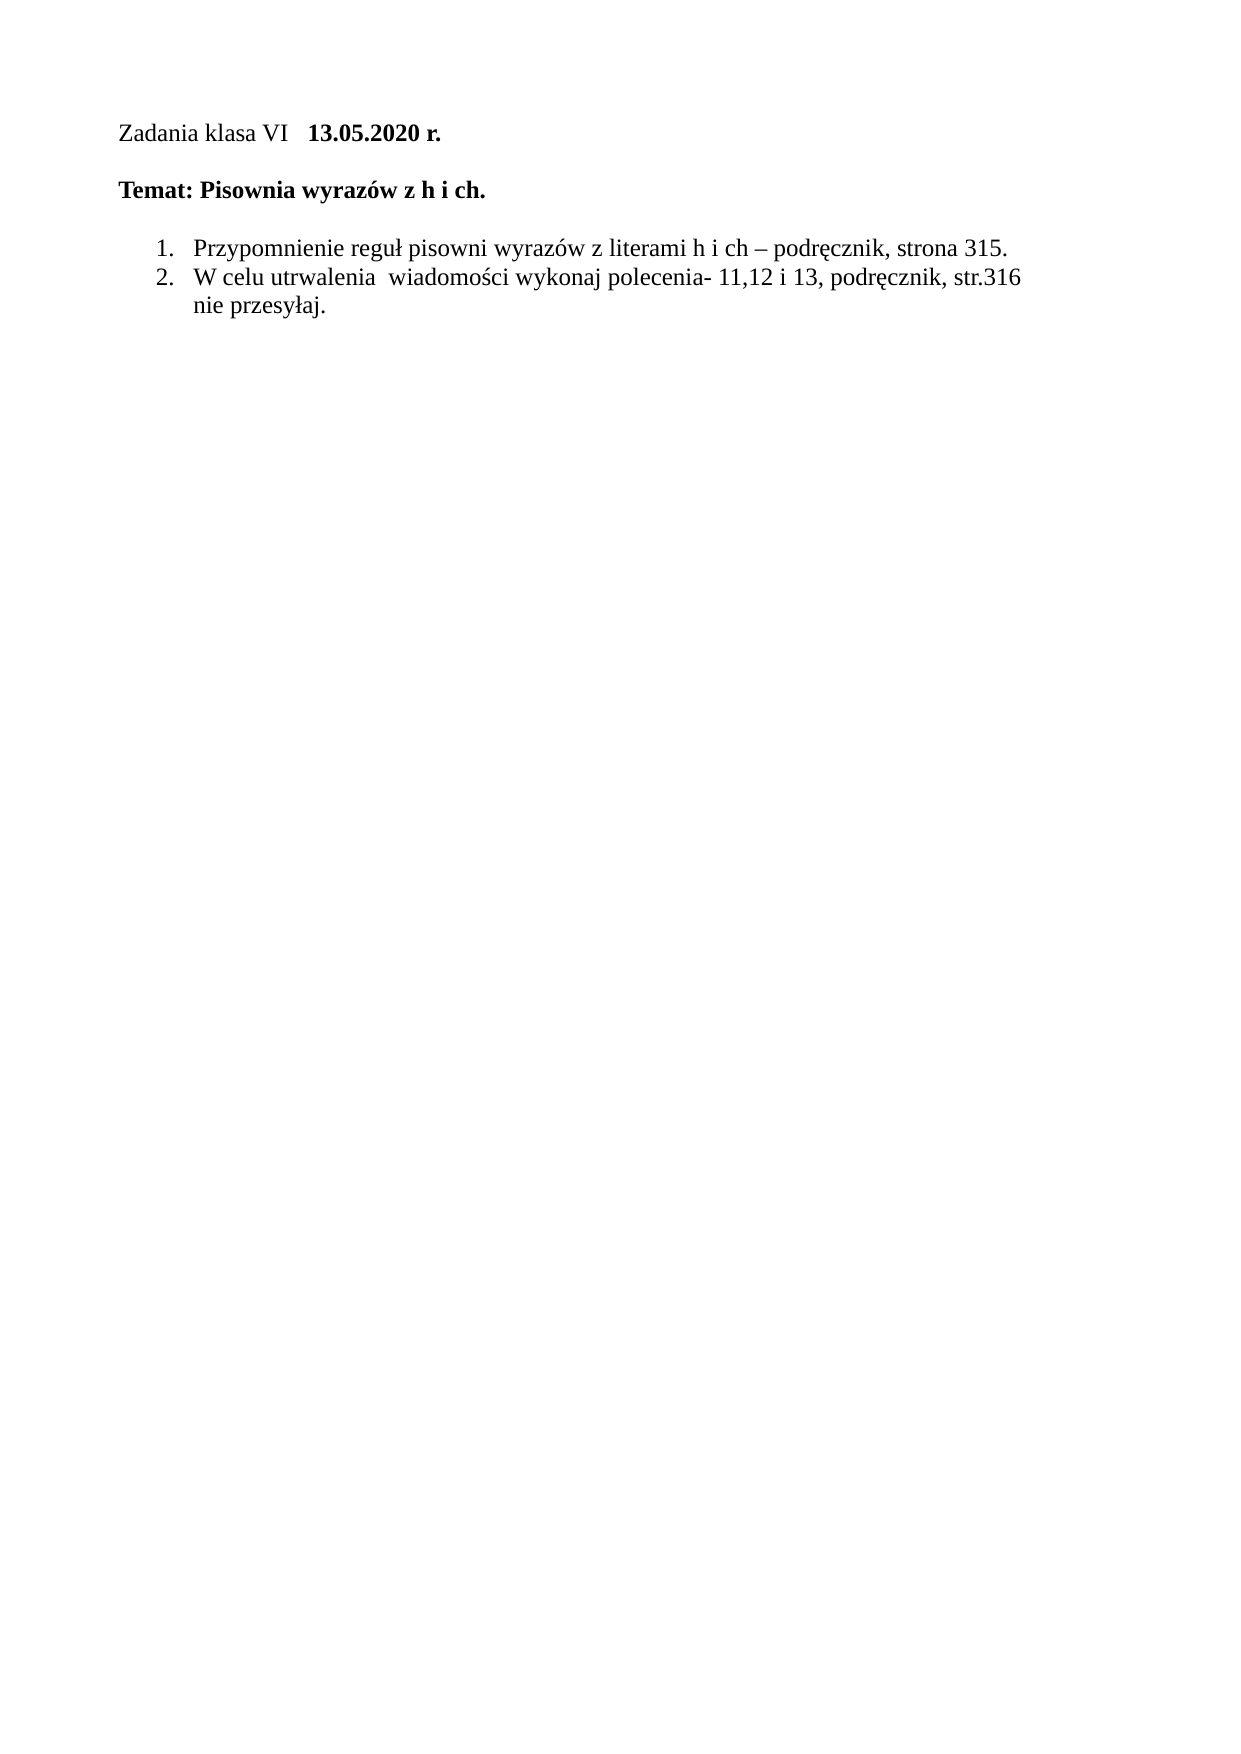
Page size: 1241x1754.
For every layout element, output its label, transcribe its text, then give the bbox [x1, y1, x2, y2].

list W celu utrwalenia wiadomości wykonaj polecenia- 11,12 i 13, podręcznik, str.316 [156, 262, 1122, 291]
list Przypomnienie reguł pisowni wyrazów z literami h i ch – podręcznik, strona 315. [156, 233, 1122, 262]
list nie przesyłaj. [156, 291, 1122, 319]
text Temat: Pisownia wyrazów z h i ch. [118, 176, 1122, 204]
text Zadania klasa VI 13.05.2020 r. [118, 118, 1122, 147]
